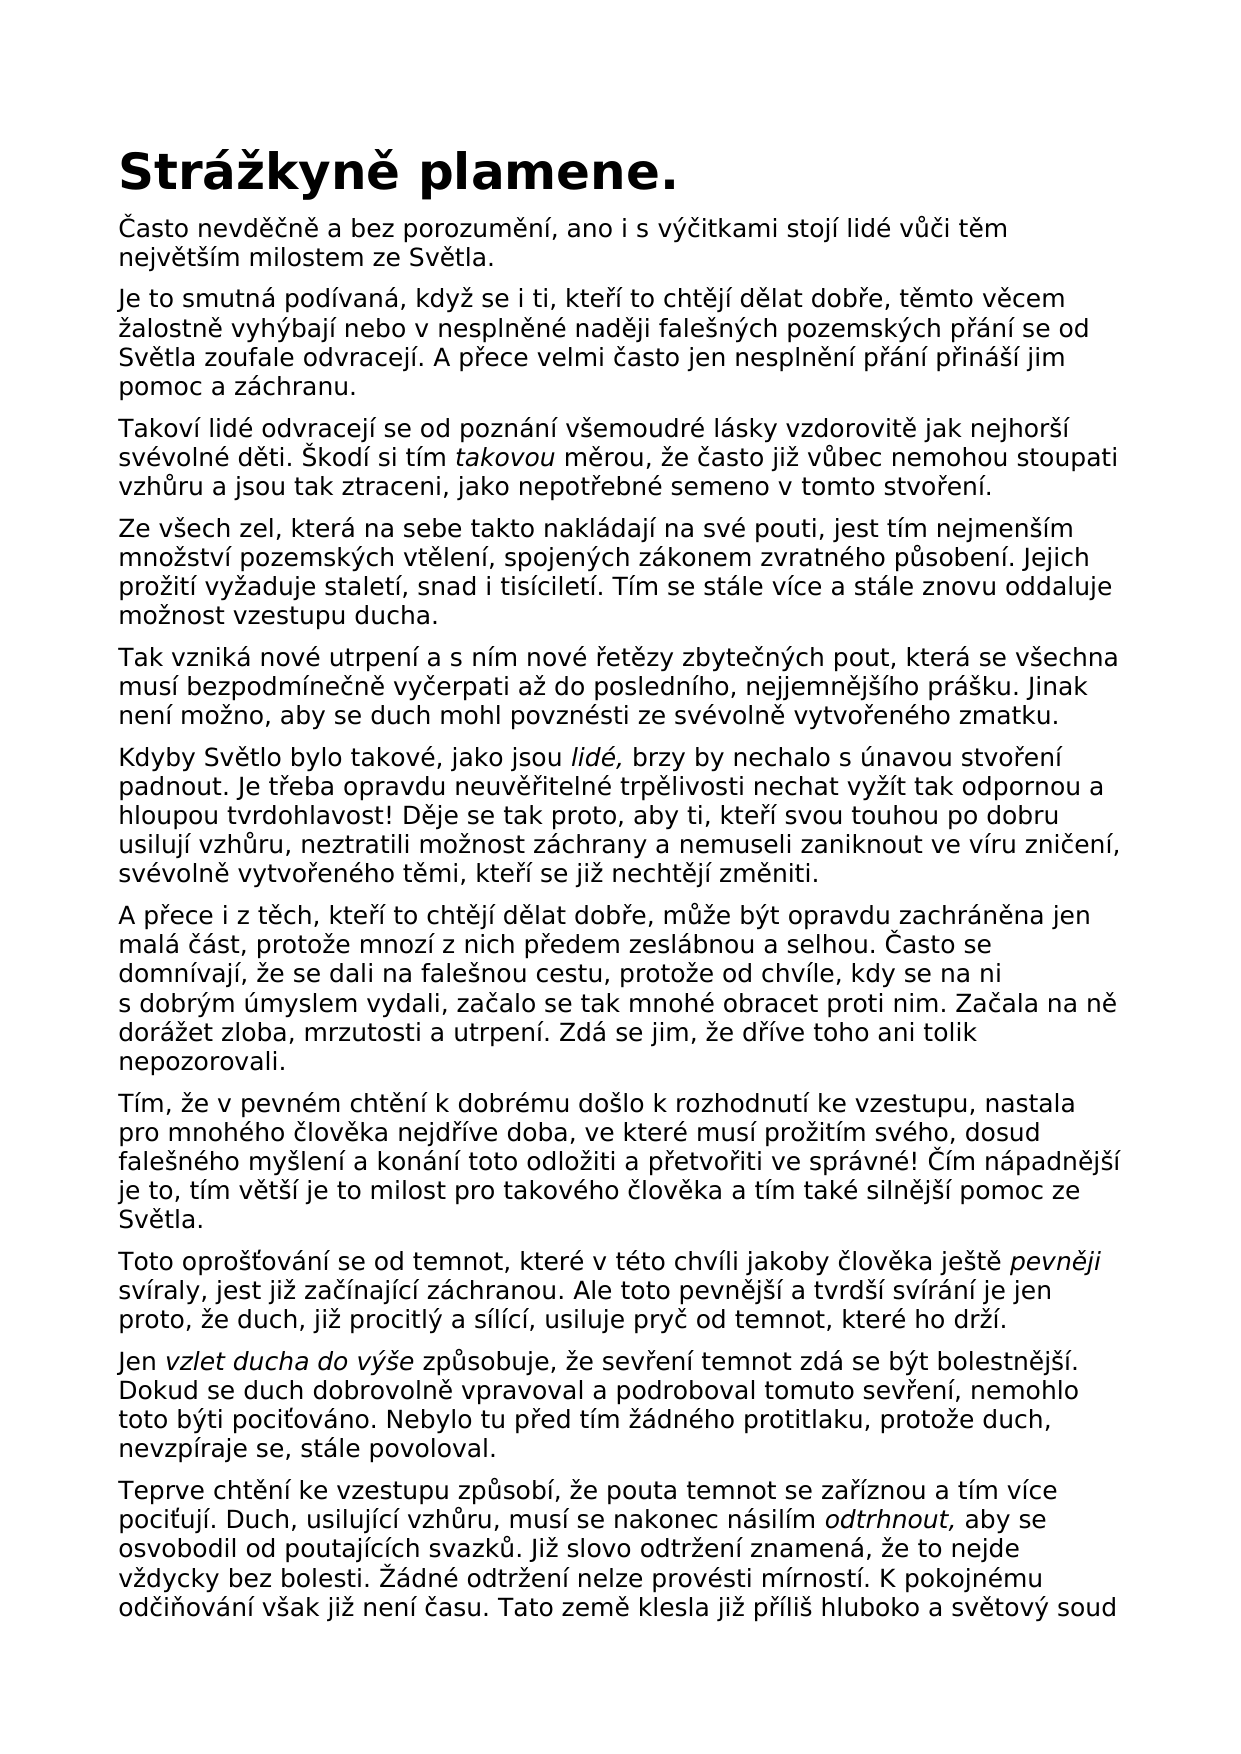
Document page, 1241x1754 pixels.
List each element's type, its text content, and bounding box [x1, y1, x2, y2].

text Ze všech zel, která na sebe takto nakládají na své pouti, jest tím nejmenším množství pozemských vtělení, spojených zákonem zvratného působení. Jejich prožití vyžaduje staletí, snad i tisíciletí. Tím se stále více a stále znovu oddaluje možnost vzestupu ducha. [118, 514, 1122, 631]
subtitle Strážkyně plamene. [118, 143, 1122, 201]
text A přece i z těch, kteří to chtějí dělat dobře, může být opravdu zachráněna jen malá část, protože mnozí z nich předem zeslábnou a selhou. Často se domnívají, že se dali na falešnou cestu, protože od chvíle, kdy se na ni s dobrým úmyslem vydali, začalo se tak mnohé obracet proti nim. Začala na ně dorážet zloba, mrzutosti a utrpení. Zdá se jim, že dříve toho ani tolik nepozorovali. [118, 901, 1122, 1076]
text Teprve chtění ke vzestupu způsobí, že pouta temnot se zaříznou a tím více pociťují. Duch, usilující vzhůru, musí se nakonec násilím odtrhnout, aby se osvobodil od poutajících svazků. Již slovo odtržení znamená, že to nejde vždycky bez bolesti. Žádné odtržení nelze provésti mírností. K pokojnému odčiňování však již není času. Tato země klesla již příliš hluboko a světový soud [118, 1476, 1122, 1622]
text Jen vzlet ducha do výše způsobuje, že sevření temnot zdá se být bolestnější. Dokud se duch dobrovolně vpravoval a podroboval tomuto sevření, nemohlo toto býti pociťováno. Nebylo tu před tím žádného protitlaku, protože duch, nevzpíraje se, stále povoloval. [118, 1347, 1122, 1464]
text Takoví lidé odvracejí se od poznání všemoudré lásky vzdorovitě jak nejhorší svévolné děti. Škodí si tím takovou měrou, že často již vůbec nemohou stoupati vzhůru a jsou tak ztraceni, jako nepotřebné semeno v tomto stvoření. [118, 414, 1122, 501]
text Často nevděčně a bez porozumění, ano i s výčitkami stojí lidé vůči těm největším milostem ze Světla. [118, 214, 1122, 272]
text Tak vzniká nové utrpení a s ním nové řetězy zbytečných pout, která se všechna musí bezpodmínečně vyčerpati až do posledního, nejjemnějšího prášku. Jinak není možno, aby se duch mohl povznésti ze svévolně vytvořeného zmatku. [118, 643, 1122, 731]
text Je to smutná podívaná, když se i ti, kteří to chtějí dělat dobře, těmto věcem žalostně vyhýbají nebo v nesplněné naději falešných pozemských přání se od Světla zoufale odvracejí. A přece velmi často jen nesplnění přání přináší jim pomoc a záchranu. [118, 285, 1122, 401]
text Toto oprošťování se od temnot, které v této chvíli jakoby člověka ještě pevněji svíraly, jest již začínající záchranou. Ale toto pevnější a tvrdší svírání je jen proto, že duch, již procitlý a sílící, usiluje pryč od temnot, které ho drží. [118, 1247, 1122, 1335]
text Kdyby Světlo bylo takové, jako jsou lidé, brzy by nechalo s únavou stvoření padnout. Je třeba opravdu neuvěřitelné trpělivosti nechat vyžít tak odpornou a hloupou tvrdohlavost! Děje se tak proto, aby ti, kteří svou touhou po dobru usilují vzhůru, neztratili možnost záchrany a nemuseli zaniknout ve víru zničení, svévolně vytvořeného těmi, kteří se již nechtějí změniti. [118, 743, 1122, 889]
text Tím, že v pevném chtění k dobrému došlo k rozhodnutí ke vzestupu, nastala pro mnohého člověka nejdříve doba, ve které musí prožitím svého, dosud falešného myšlení a konání toto odložiti a přetvořiti ve správné! Čím nápadnější je to, tím větší je to milost pro takového člověka a tím také silnější pomoc ze Světla. [118, 1089, 1122, 1235]
